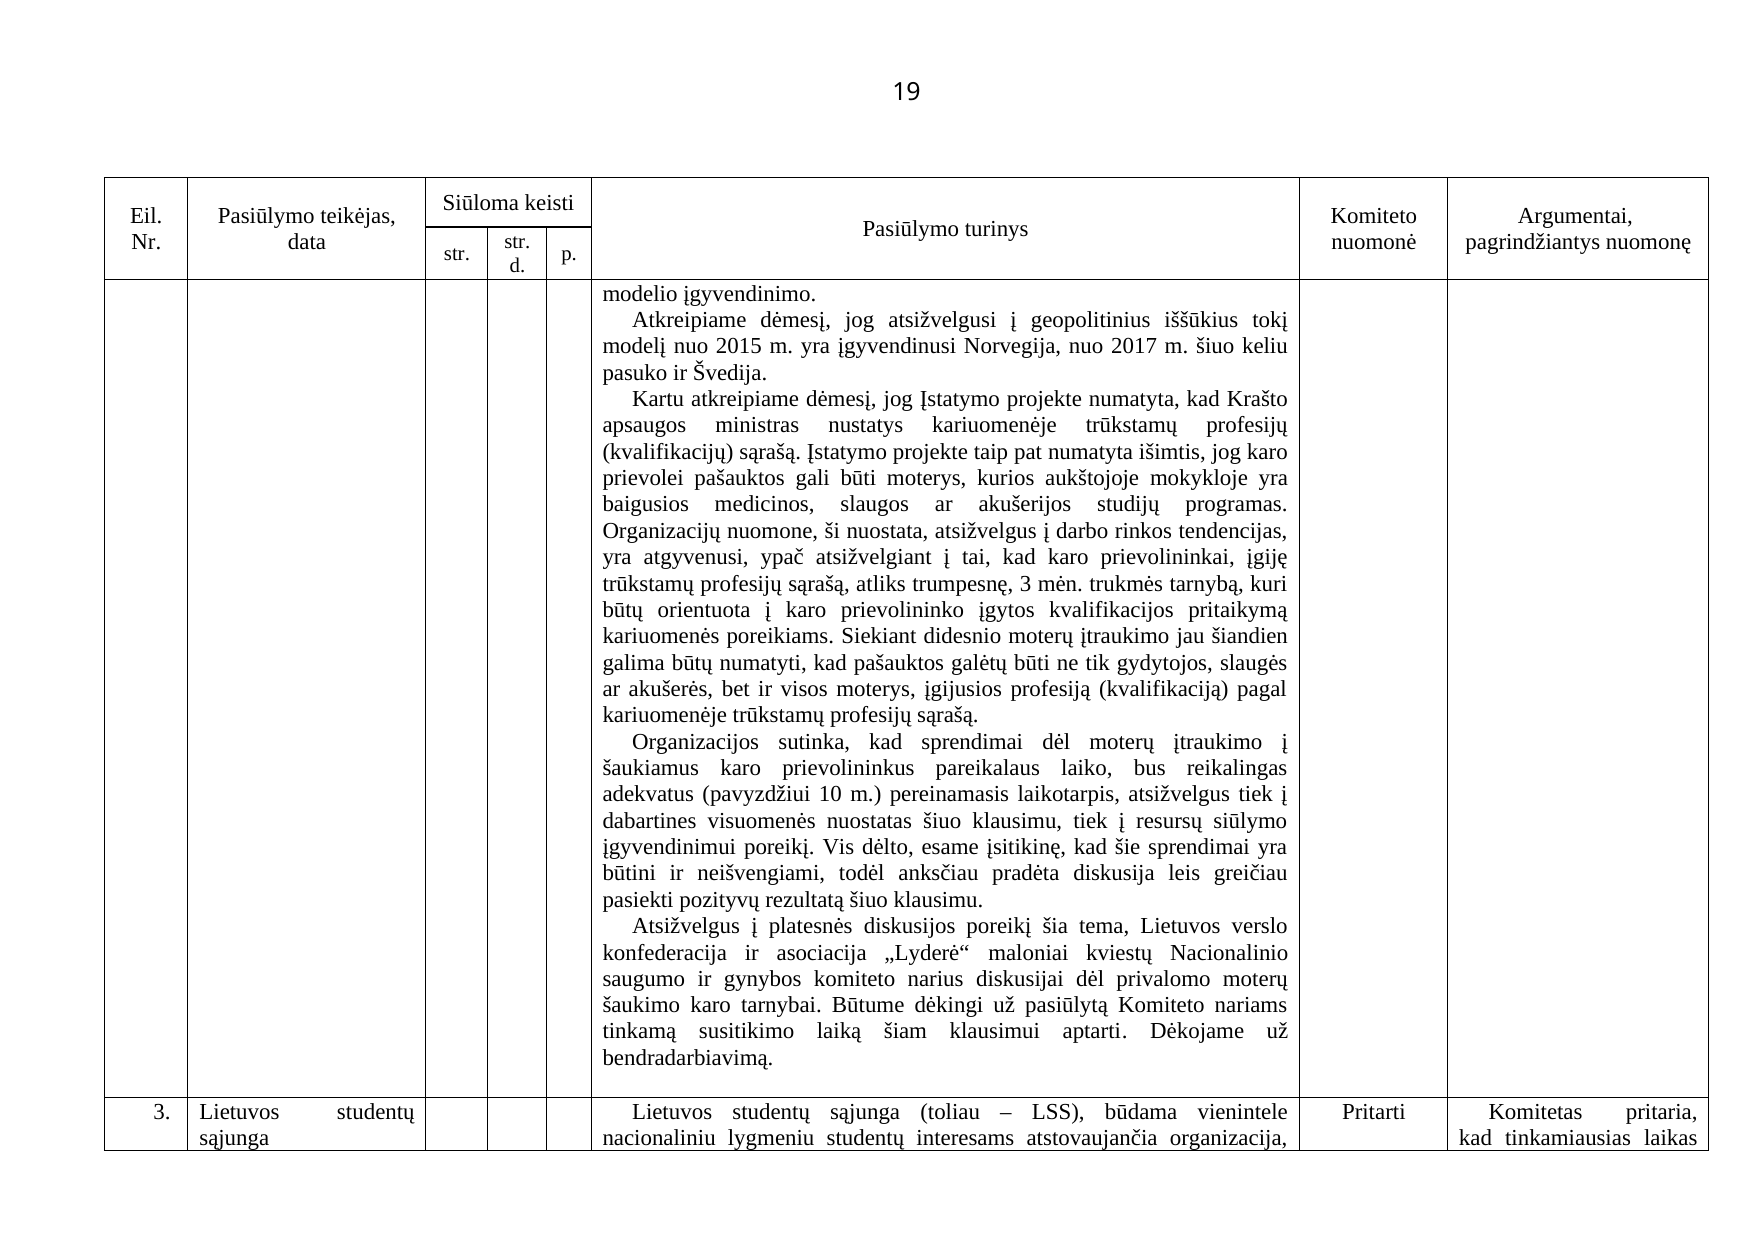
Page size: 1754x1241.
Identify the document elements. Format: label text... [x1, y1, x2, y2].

table_cell [105, 280, 187, 1097]
table_header Pasiūlymo turinys [592, 178, 1299, 279]
table_cell [188, 280, 425, 1097]
table_cell [1300, 280, 1447, 1097]
table_header Eil. Nr. [105, 178, 187, 279]
table_cell Lietuvos studentų sąjunga [188, 1098, 425, 1150]
table_cell [547, 1098, 591, 1150]
table_cell [1448, 280, 1708, 1097]
table_cell Pritarti [1300, 1098, 1447, 1150]
table_header Komiteto nuomonė [1300, 178, 1447, 279]
table_cell modelio įgyvendinimo. Atkreipiame dėmesį, jog atsižvelgusi į geopolitinius iššūkius tokį modelį nuo 2015 m. yra įgyvendinusi Norvegija, nuo 2017 m. šiuo keliu pasuko ir Švedija. Kartu atkreipiame dėmesį, jog Įstatymo projekte numatyta, kad Krašto apsaugos ministras nustatys kariuomenėje trūkstamų profesijų (kvalifikacijų) sąrašą. Įstatymo projekte taip pat numatyta išimtis, jog karo prievolei pašauktos gali būti moterys, kurios aukštojoje mokykloje yra baigusios medicinos, slaugos ar akušerijos studijų programas. Organizacijų nuomone, ši nuostata, atsižvelgus į darbo rinkos tendencijas, yra atgyvenusi, ypač atsižvelgiant į tai, kad karo prievolininkai, įgiję trūkstamų profesijų sąrašą, atliks trumpesnę, 3 mėn. trukmės tarnybą, kuri būtų orientuota į karo prievolininko įgytos kvalifikacijos pritaikymą kariuomenės poreikiams. Siekiant didesnio moterų įtraukimo jau šiandien galima būtų numatyti, kad pašauktos galėtų būti ne tik gydytojos, slaugės ar akušerės, bet ir visos moterys, įgijusios profesiją (kvalifikaciją) pagal kariuomenėje trūkstamų profesijų sąrašą. Organizacijos sutinka, kad sprendimai dėl moterų įtraukimo į šaukiamus karo prievolininkus pareikalaus laiko, bus reikalingas adekvatus (pavyzdžiui 10 m.) pereinamasis laikotarpis, atsižvelgus tiek į dabartines visuomenės nuostatas šiuo klausimu, tiek į resursų siūlymo įgyvendinimui poreikį. Vis dėlto, esame įsitikinę, kad šie sprendimai yra būtini ir neišvengiami, todėl anksčiau pradėta diskusija leis greičiau pasiekti pozityvų rezultatą šiuo klausimu. Atsižvelgus į platesnės diskusijos poreikį šia tema, Lietuvos verslo konfederacija ir asociacija „Lyderė“ maloniai kviestų Nacionalinio saugumo ir gynybos komiteto narius diskusijai dėl privalomo moterų šaukimo karo tarnybai. Būtume dėkingi už pasiūlytą Komiteto nariams tinkamą susitikimo laiką šiam klausimui aptarti. Dėkojame už bendradarbiavimą. [592, 280, 1299, 1097]
table_cell str. d. [488, 228, 546, 279]
table_cell [426, 1098, 487, 1150]
table_cell [488, 280, 546, 1097]
table_cell str. [426, 228, 487, 279]
table_header Argumentai, pagrindžiantys nuomonę [1448, 178, 1708, 279]
table_cell [488, 1098, 546, 1150]
table_cell Komitetas pritaria, kad tinkamiausias laikas [1448, 1098, 1708, 1150]
table_cell [105, 1098, 187, 1150]
table_header Siūloma keisti [426, 178, 591, 226]
table_header Pasiūlymo teikėjas, data [188, 178, 425, 279]
table_cell [426, 280, 487, 1097]
table_cell [547, 280, 591, 1097]
table_cell p. [547, 228, 591, 279]
